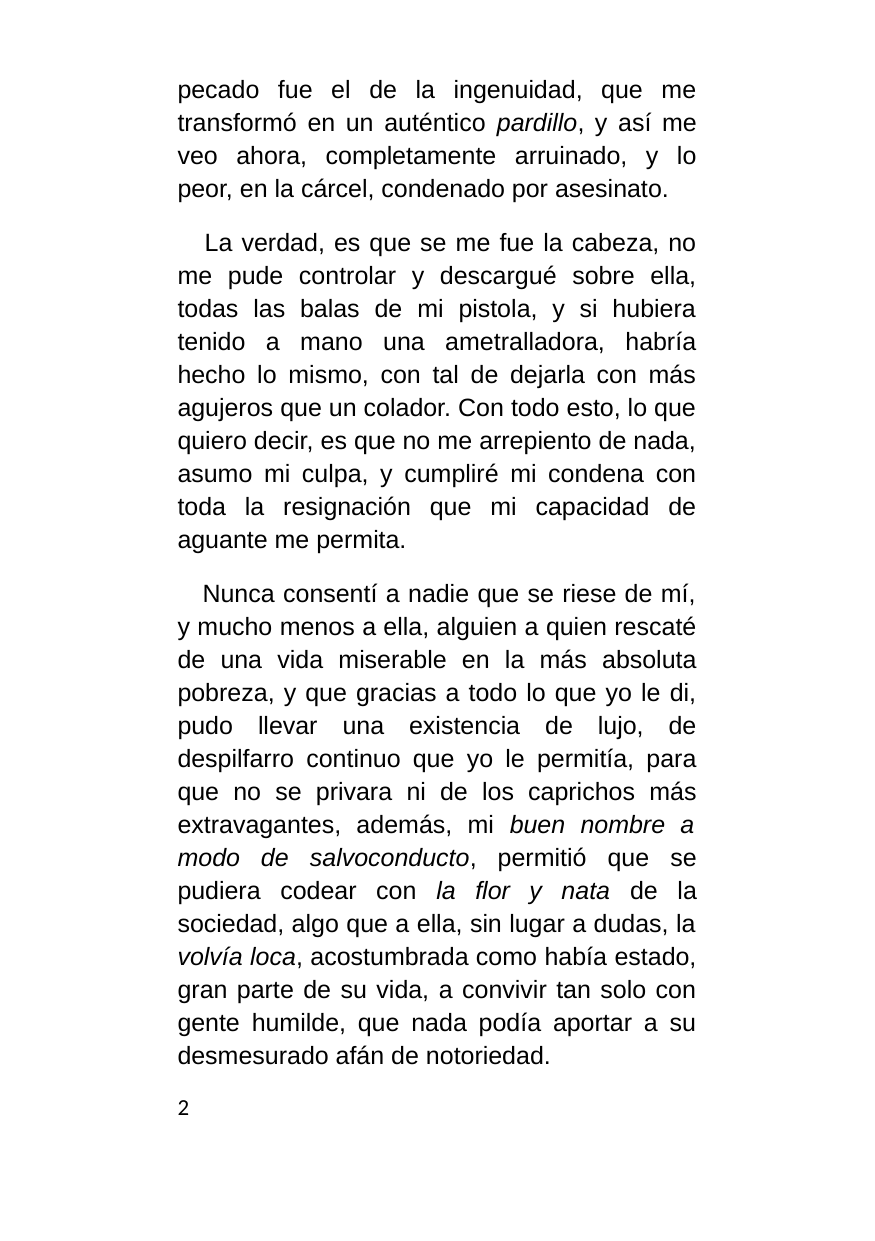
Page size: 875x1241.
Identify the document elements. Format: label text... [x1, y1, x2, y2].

text pecado fue el de la ingenuidad, que me transformó en un auténtico pardillo, y así me veo ahora, completamente arruinado, y lo peor, en la cárcel, condenado por asesinato. [177, 75, 697, 203]
text La verdad, es que se me fue la cabeza, no me pude controlar y descargué sobre ella, todas las balas de mi pistola, y si hubiera tenido a mano una ametralladora, habría hecho lo mismo, con tal de dejarla con más agujeros que un colador. Con todo esto, lo que quiero decir, es que no me arrepiento de nada, asumo mi culpa, y cumpliré mi condena con toda la resignación que mi capacidad de aguante me permita. [177, 228, 697, 554]
text Nunca consentí a nadie que se riese de mí, y mucho menos a ella, alguien a quien rescaté de una vida miserable en la más absoluta pobreza, y que gracias a todo lo que yo le di, pudo llevar una existencia de lujo, de despilfarro continuo que yo le permitía, para que no se privara ni de los caprichos más extravagantes, además, mi buen nombre a modo de salvoconducto, permitió que se pudiera codear con la flor y nata de la sociedad, algo que a ella, sin lugar a dudas, la volvía loca, acostumbrada como había estado, gran parte de su vida, a convivir tan solo con gente humilde, que nada podía aportar a su desmesurado afán de notoriedad. [177, 579, 697, 1070]
